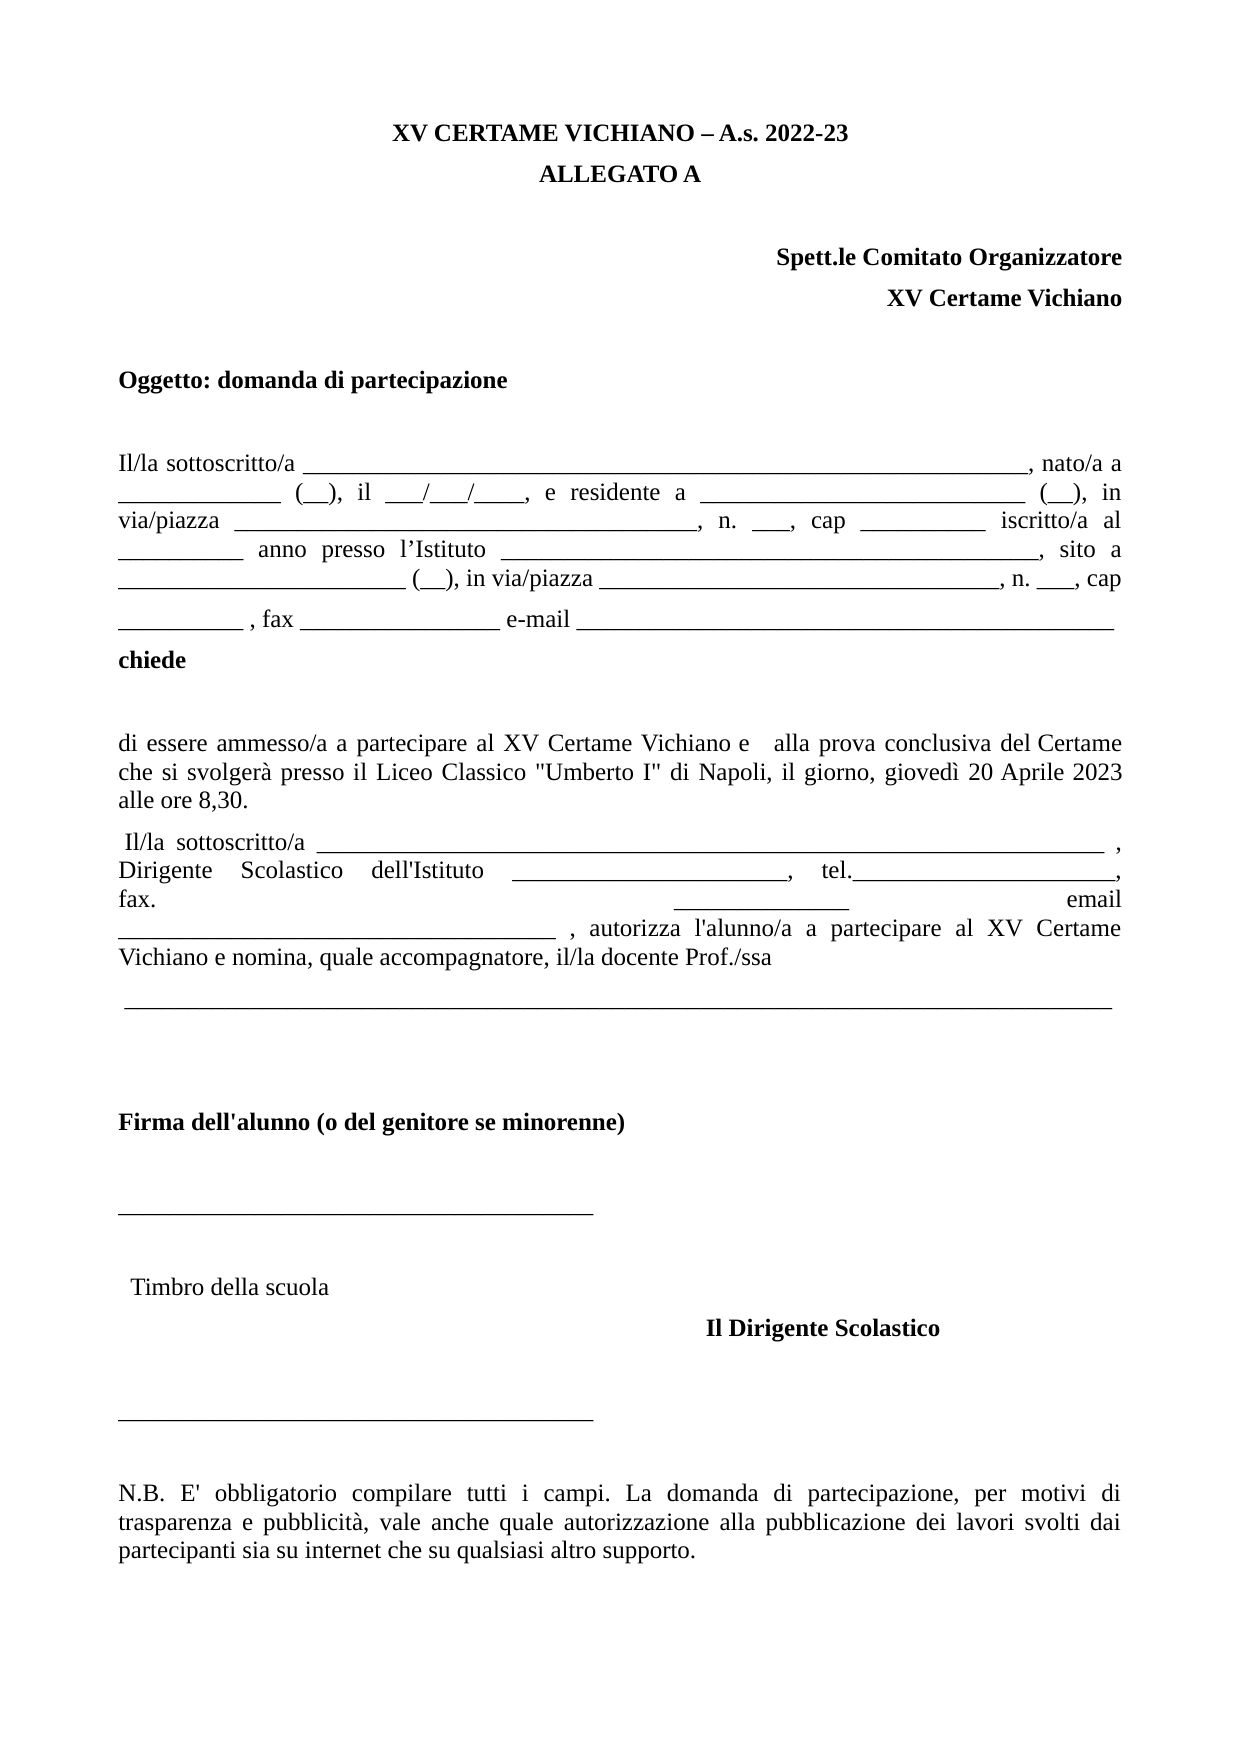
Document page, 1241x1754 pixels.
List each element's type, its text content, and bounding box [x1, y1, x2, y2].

text Oggetto: domanda di partecipazione [118, 366, 1122, 394]
text Il/la sottoscritto/a __________________________________________________________, nato/a a _____________ (__), il ___/___/____, e residente a __________________________ (__), in via/piazza _____________________________________, n. ___, cap __________ iscritto/a al __________ anno presso l’Istituto ___________________________________________, sito a _______________________ (__), in via/piazza ________________________________, n. ___, cap [118, 448, 1122, 592]
text ______________________________________ [118, 1396, 1122, 1424]
text XV CERTAME VICHIANO – A.s. 2022-23 [118, 118, 1122, 147]
text di essere ammesso/a a partecipare al XV Certame Vichiano e alla prova conclusiva del Certame che si svolgerà presso il Liceo Classico "Umberto I" di Napoli, il giorno, giovedì 20 Aprile 2023 alle ore 8,30. [118, 728, 1122, 814]
text ______________________________________ [118, 1189, 1122, 1218]
text _______________________________________________________________________________ [118, 983, 1122, 1012]
text Spett.le Comitato Organizzatore [118, 242, 1122, 271]
text __________ , fax ________________ e-mail ___________________________________________ [118, 604, 1122, 633]
text XV Certame Vichiano [118, 283, 1122, 312]
text N.B. E' obbligatorio compilare tutti i campi. La domanda di partecipazione, per motivi di trasparenza e pubblicità, vale anche quale autorizzazione alla pubblicazione dei lavori svolti dai partecipanti sia su internet che su qualsiasi altro supporto. [118, 1478, 1122, 1564]
text chiede [118, 646, 1122, 674]
text Il Dirigente Scolastico [118, 1313, 1122, 1342]
text ALLEGATO A [118, 159, 1122, 188]
text Firma dell'alunno (o del genitore se minorenne) [118, 1107, 1122, 1136]
text Timbro della scuola [118, 1272, 1122, 1301]
text Il/la sottoscritto/a _______________________________________________________________ , Dirigente Scolastico dell'Istituto ______________________, tel._____________________, fax. ______________ email ___________________________________ , autorizza l'alunno/a a partecipare al XV Certame Vichiano e nomina, quale accompagnatore, il/la docente Prof./ssa [118, 827, 1122, 971]
